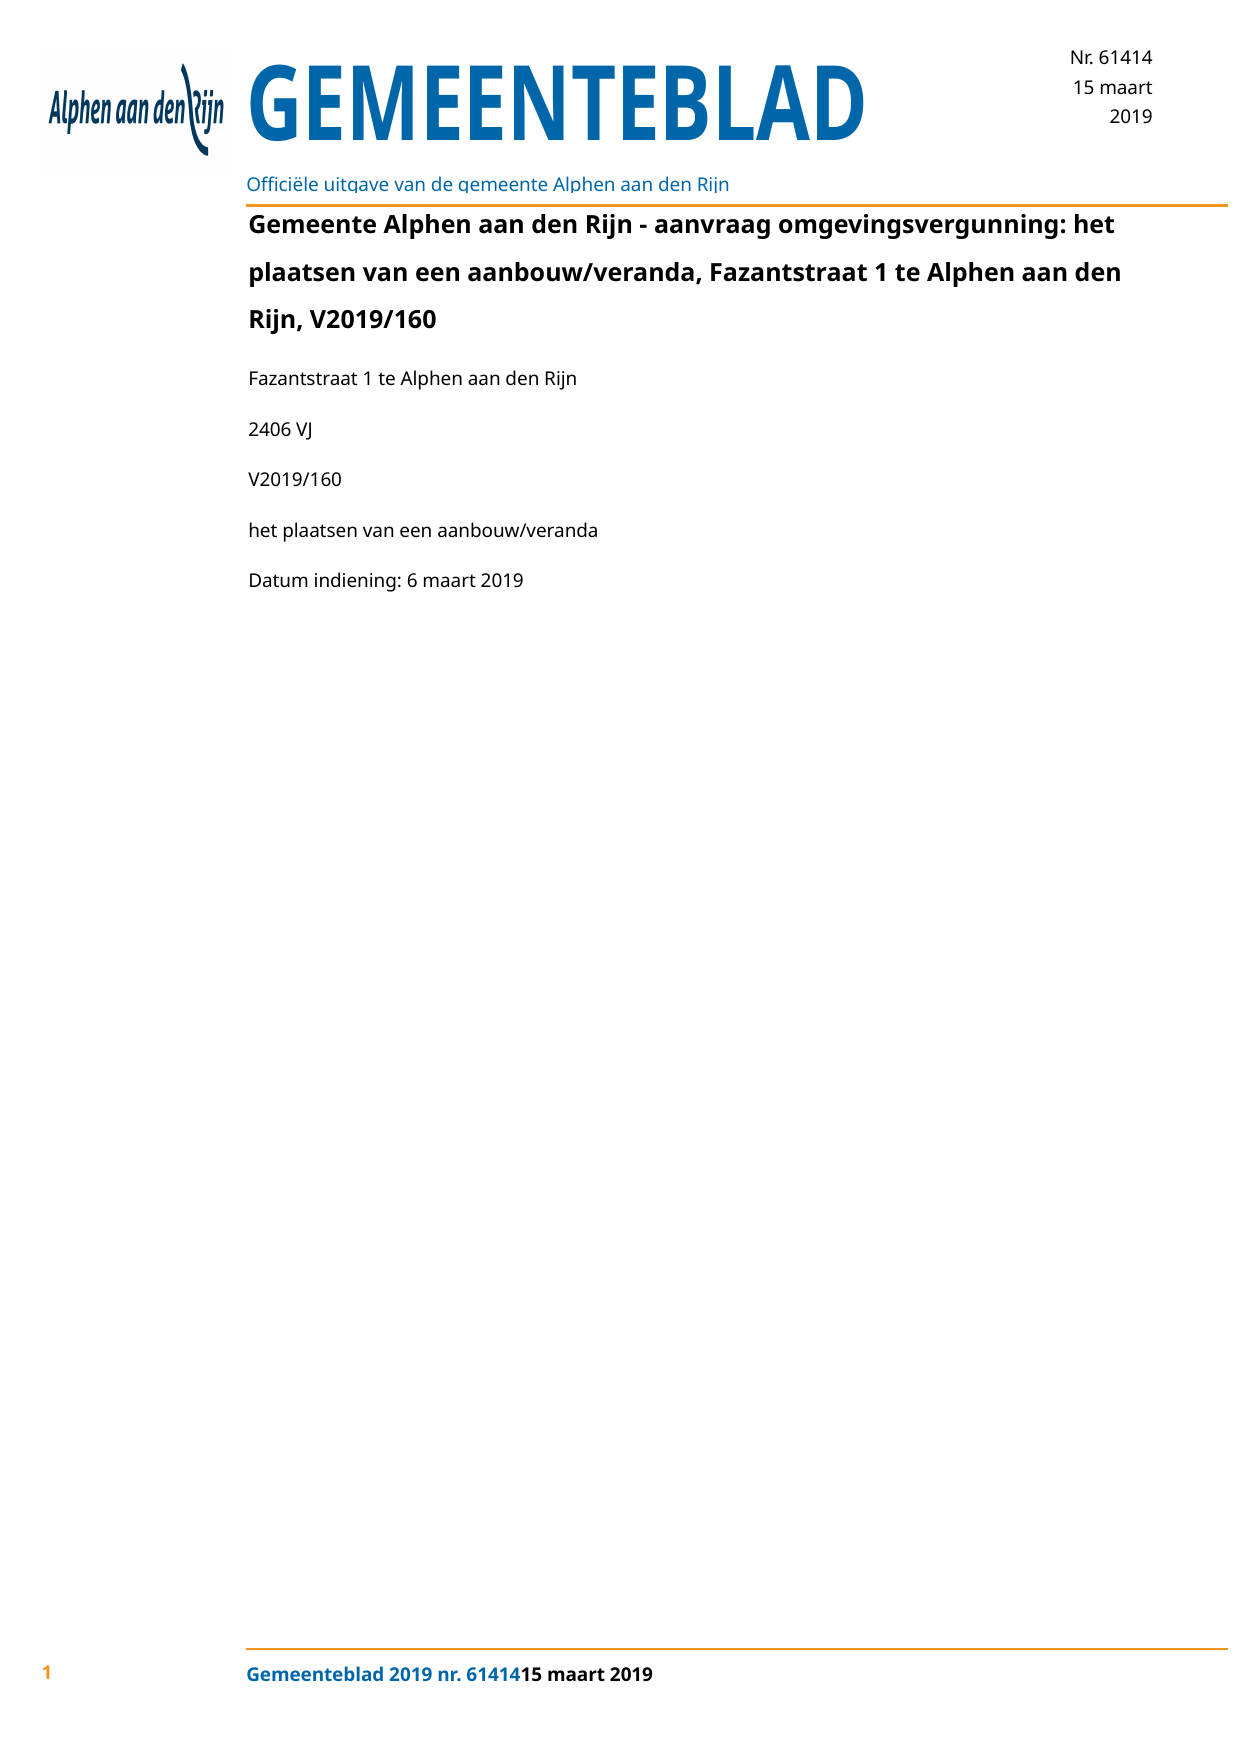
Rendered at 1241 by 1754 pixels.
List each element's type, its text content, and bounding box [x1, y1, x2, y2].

text V2019/160 [248, 466, 1152, 492]
text Gemeente Alphen aan den Rijn - aanvraag omgevingsvergunning: het plaatsen van een aanbouw/veranda, Fazantstraat 1 te Alphen aan den Rijn, V2019/160 [248, 207, 1152, 336]
text het plaatsen van een aanbouw/veranda [248, 517, 1152, 542]
picture [41, 47, 231, 172]
text Fazantstraat 1 te Alphen aan den Rijn [248, 366, 1152, 391]
text Datum indiening: 6 maart 2019 [248, 567, 1152, 593]
text 2406 VJ [248, 416, 1152, 442]
